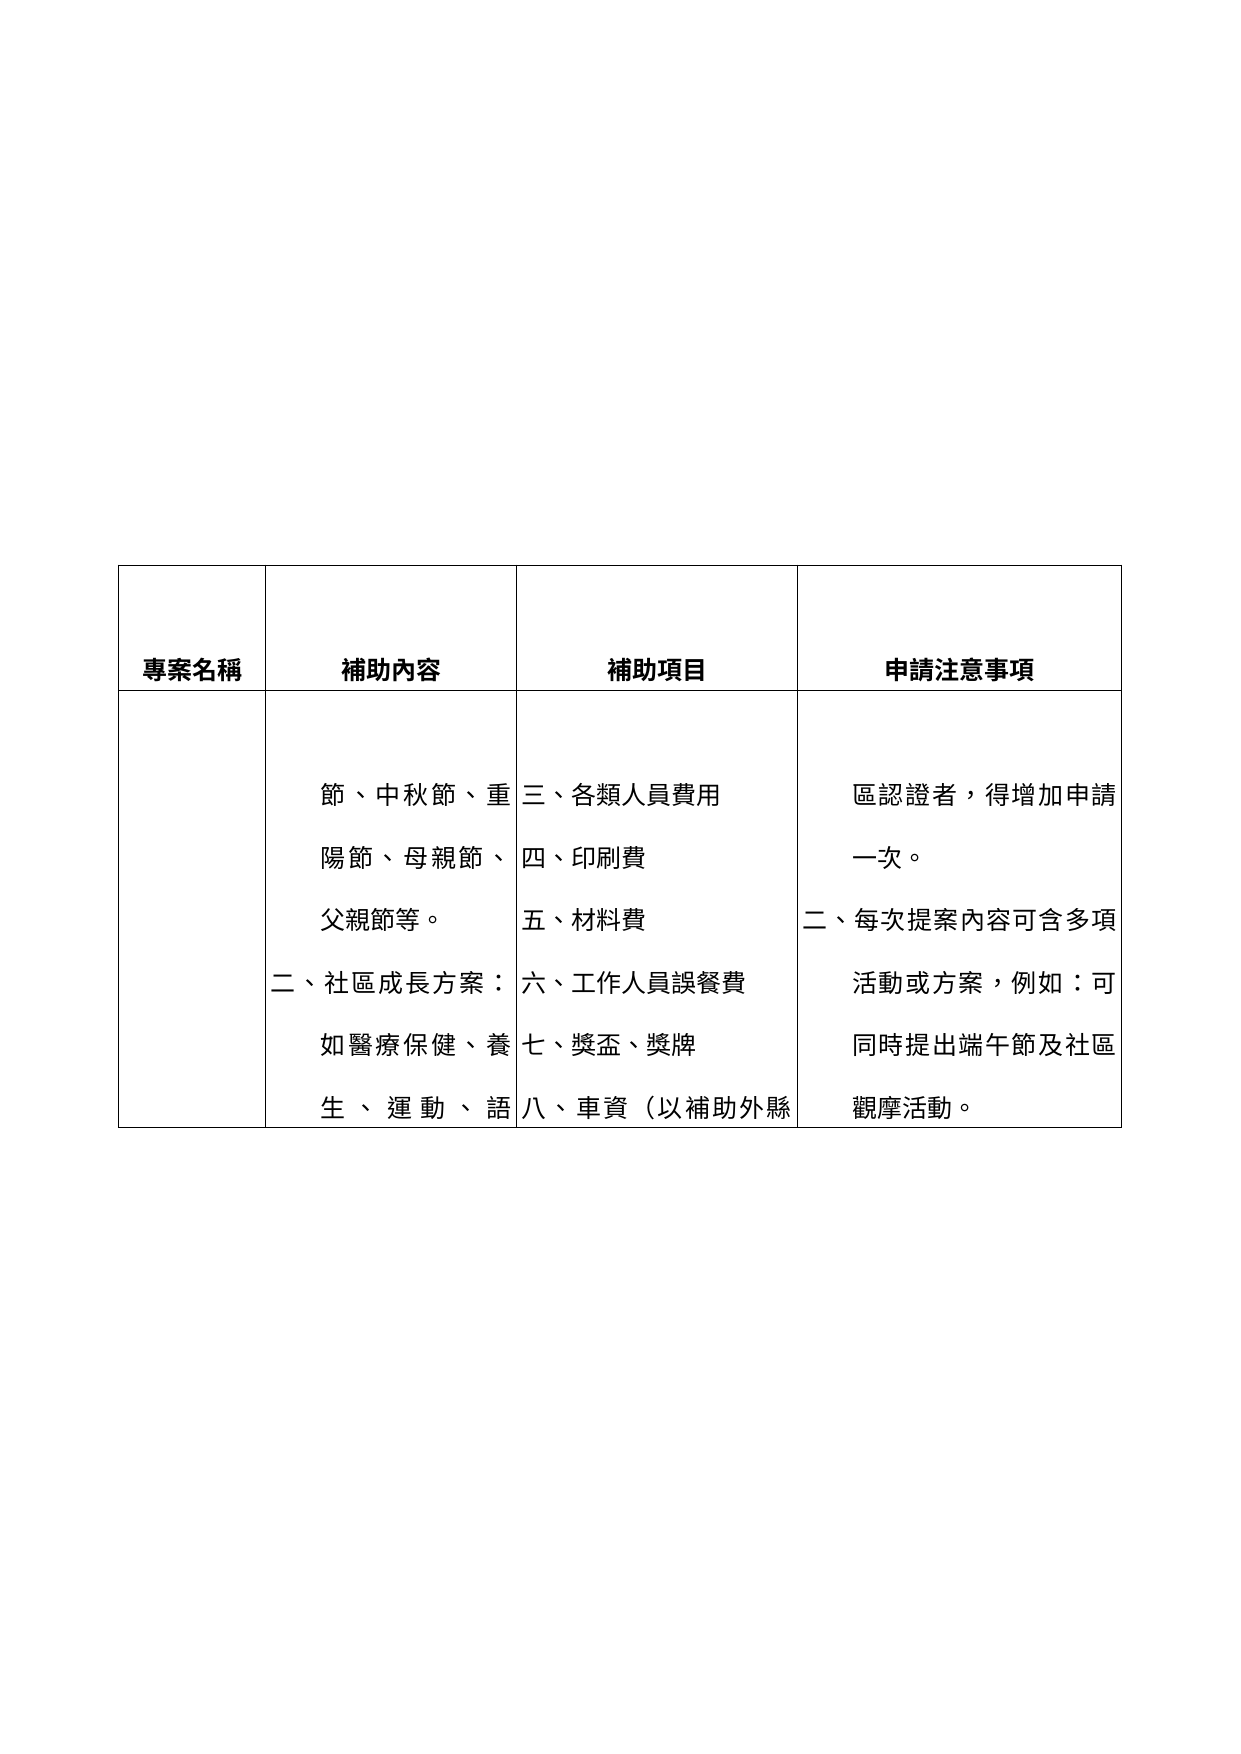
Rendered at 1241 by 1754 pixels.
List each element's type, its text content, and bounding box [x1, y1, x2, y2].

table_header 專案名稱 [119, 566, 265, 689]
table_header 申請注意事項 [798, 566, 1121, 689]
table_cell 三、各類人員費用 四、印刷費 五、材料費 六、工作人員誤餐費 七、獎盃、獎牌 八、車資（以補助外縣 [517, 691, 797, 1127]
table_cell 區認證者，得增加申請一次。 二、每次提案內容可含多項活動或方案，例如：可同時提出端午節及社區觀摩活動。 [798, 691, 1121, 1127]
table_cell 節、中秋節、重陽節、母親節、父親節等。 二、社區成長方案：如醫療保健、養生、運動、語 [266, 691, 516, 1127]
table_header 補助項目 [517, 566, 797, 689]
table_header 補助內容 [266, 566, 516, 689]
table_cell [119, 691, 265, 1127]
